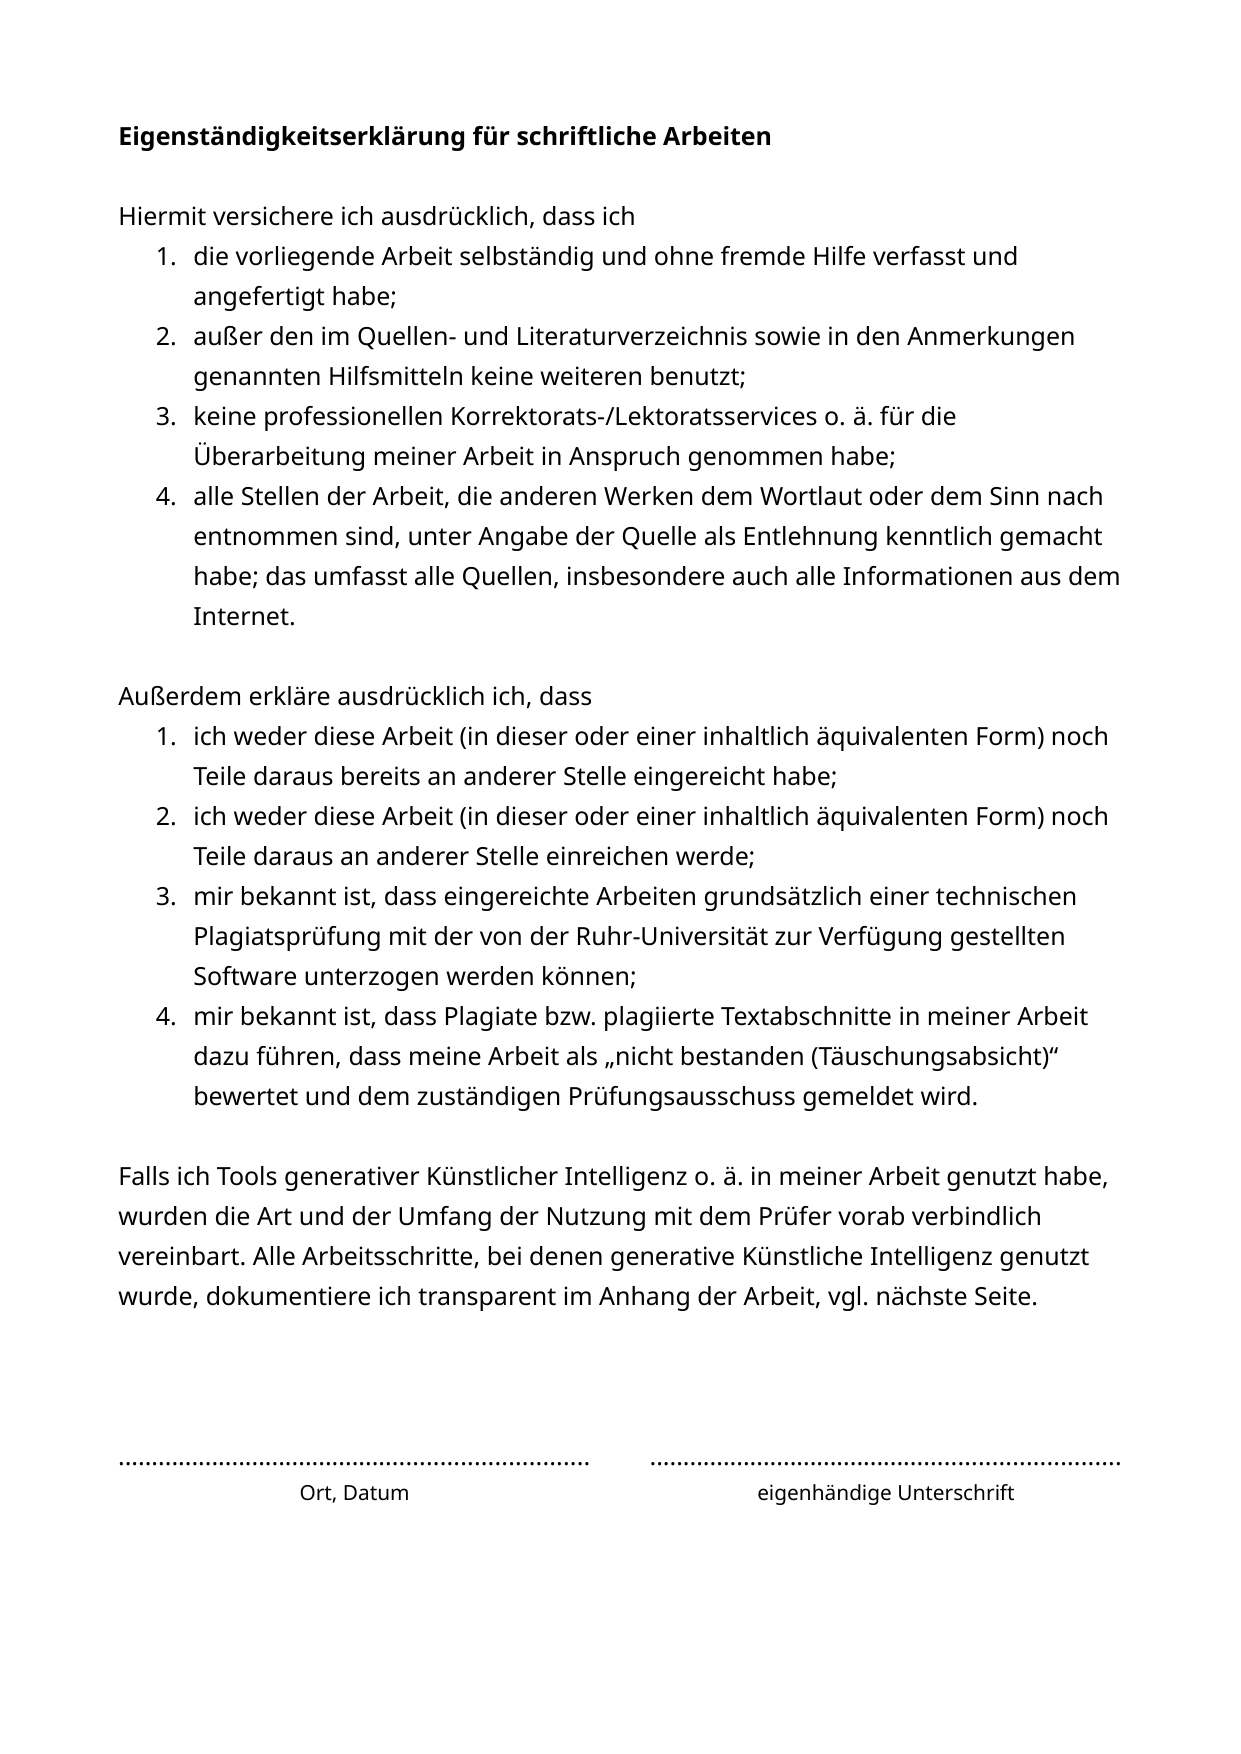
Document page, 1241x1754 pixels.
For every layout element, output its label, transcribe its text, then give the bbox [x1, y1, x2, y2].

list keine professionellen Korrektorats-/Lektoratsservices o. ä. für die Überarbeitung meiner Arbeit in Anspruch genommen habe; [156, 398, 1122, 472]
list ich weder diese Arbeit (in dieser oder einer inhaltlich äquivalenten Form) noch Teile daraus an anderer Stelle einreichen werde; [156, 798, 1122, 872]
text Falls ich Tools generativer Künstlicher Intelligenz o. ä. in meiner Arbeit genutzt habe, wurden die Art und der Umfang der Nutzung mit dem Prüfer vorab verbindlich vereinbart. Alle Arbeitsschritte, bei denen generative Künstliche Intelligenz genutzt wurde, dokumentiere ich transparent im Anhang der Arbeit, vgl. nächste Seite. [118, 1158, 1122, 1312]
text Eigenständigkeitserklärung für schriftliche Arbeiten [118, 118, 1122, 152]
text Ort, Datum eigenhändige Unterschrift [118, 1478, 1122, 1507]
text Hiermit versichere ich ausdrücklich, dass ich [118, 198, 1122, 232]
list mir bekannt ist, dass Plagiate bzw. plagiierte Textabschnitte in meiner Arbeit dazu führen, dass meine Arbeit als „nicht bestanden (Täuschungsabsicht)“ bewertet und dem zuständigen Prüfungsausschuss gemeldet wird. [156, 998, 1122, 1112]
list mir bekannt ist, dass eingereichte Arbeiten grundsätzlich einer technischen Plagiatsprüfung mit der von der Ruhr-Universität zur Verfügung gestellten Software unterzogen werden können; [156, 878, 1122, 992]
text Außerdem erkläre ausdrücklich ich, dass [118, 678, 1122, 712]
list außer den im Quellen- und Literaturverzeichnis sowie in den Anmerkungen genannten Hilfsmitteln keine weiteren benutzt; [156, 318, 1122, 392]
list ich weder diese Arbeit (in dieser oder einer inhaltlich äquivalenten Form) noch Teile daraus bereits an anderer Stelle eingereicht habe; [156, 718, 1122, 792]
list alle Stellen der Arbeit, die anderen Werken dem Wortlaut oder dem Sinn nach entnommen sind, unter Angabe der Quelle als Entlehnung kenntlich gemacht habe; das umfasst alle Quellen, insbesondere auch alle Informationen aus dem Internet. [156, 478, 1122, 632]
list die vorliegende Arbeit selbständig und ohne fremde Hilfe verfasst und angefertigt habe; [156, 238, 1122, 312]
